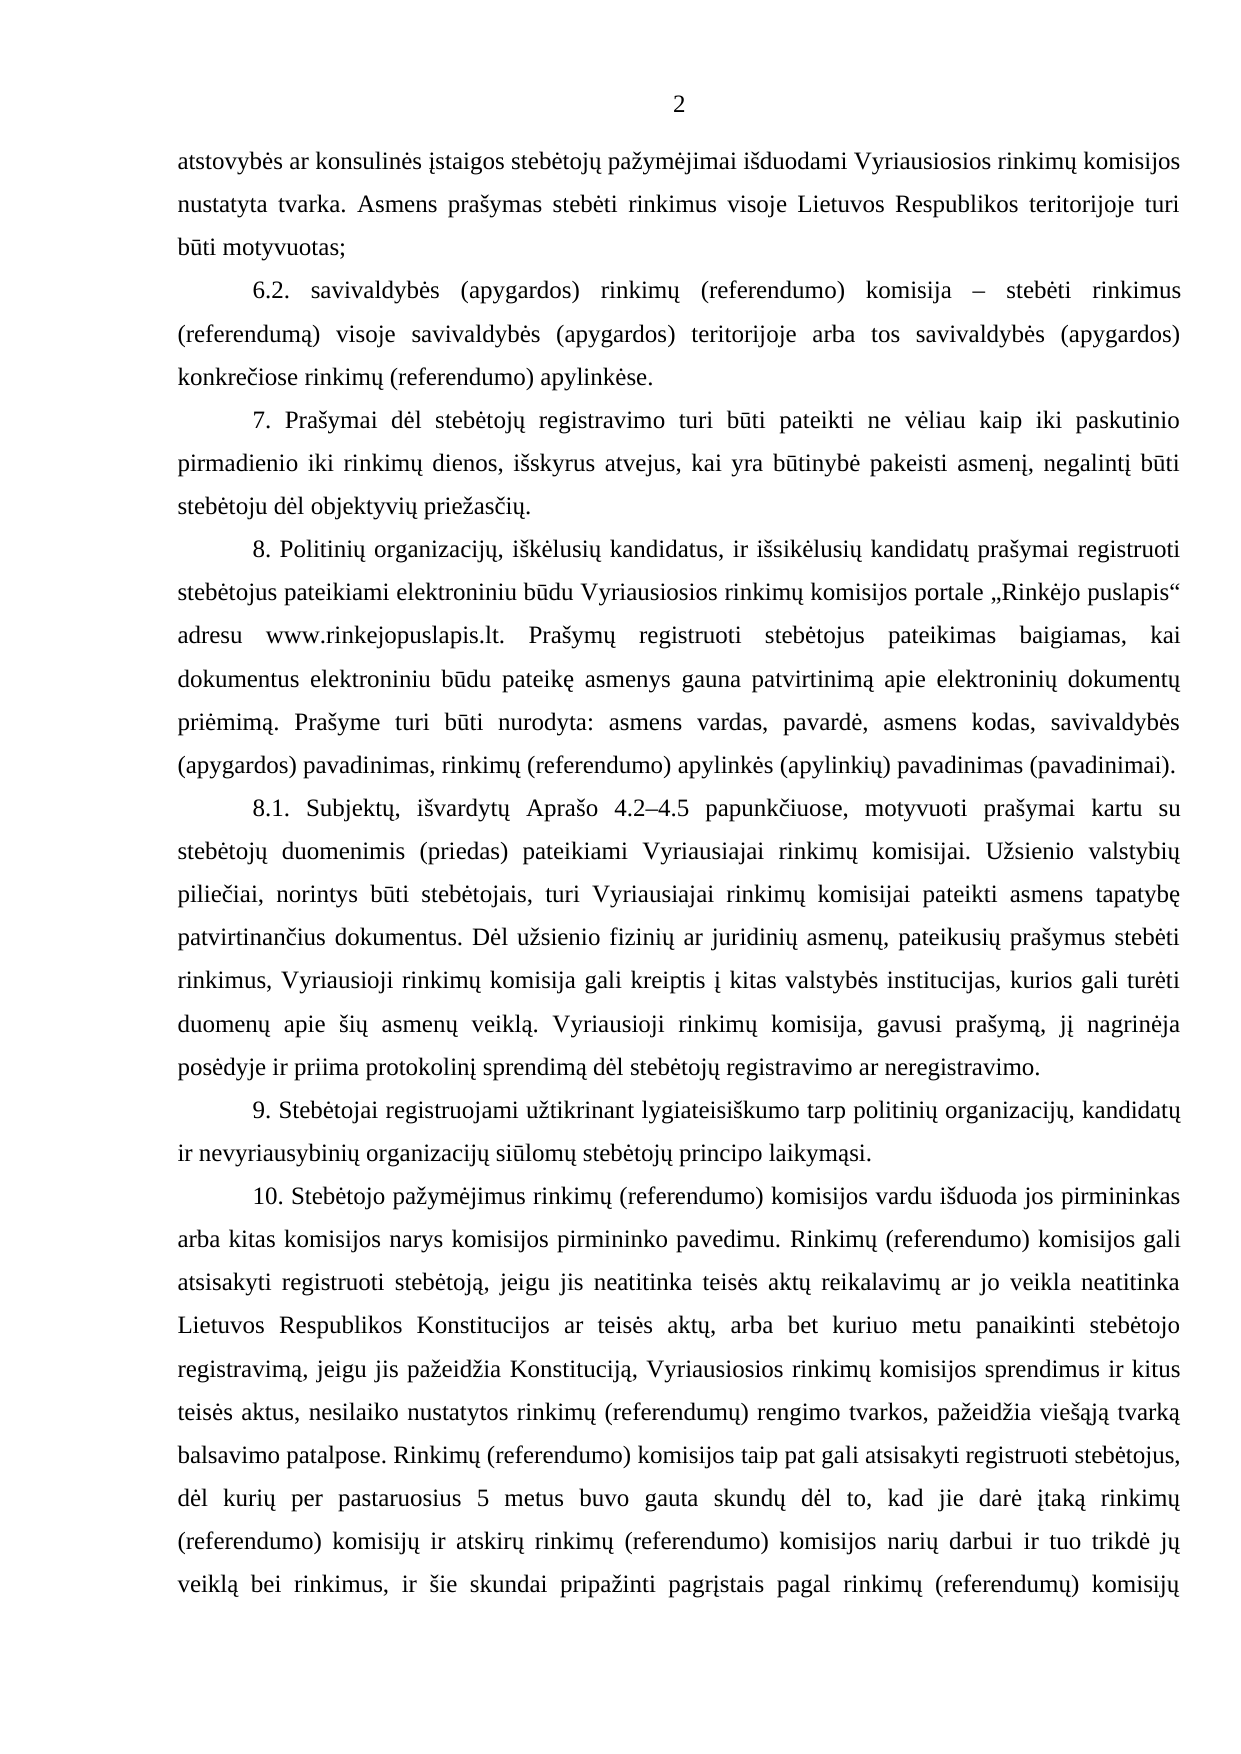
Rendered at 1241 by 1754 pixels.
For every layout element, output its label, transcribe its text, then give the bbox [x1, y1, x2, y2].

text 8. Politinių organizacijų, iškėlusių kandidatus, ir išsikėlusių kandidatų prašymai registruoti stebėtojus pateikiami elektroniniu būdu Vyriausiosios rinkimų komisijos portale „Rinkėjo puslapis“ adresu www.rinkejopuslapis.lt. Prašymų registruoti stebėtojus pateikimas baigiamas, kai dokumentus elektroniniu būdu pateikę asmenys gauna patvirtinimą apie elektroninių dokumentų priėmimą. Prašyme turi būti nurodyta: asmens vardas, pavardė, asmens kodas, savivaldybės (apygardos) pavadinimas, rinkimų (referendumo) apylinkės (apylinkių) pavadinimas (pavadinimai). [177, 534, 1181, 779]
text 9. Stebėtojai registruojami užtikrinant lygiateisiškumo tarp politinių organizacijų, kandidatų ir nevyriausybinių organizacijų siūlomų stebėtojų principo laikymąsi. [177, 1095, 1181, 1167]
text 10. Stebėtojo pažymėjimus rinkimų (referendumo) komisijos vardu išduoda jos pirmininkas arba kitas komisijos narys komisijos pirmininko pavedimu. Rinkimų (referendumo) komisijos gali atsisakyti registruoti stebėtoją, jeigu jis neatitinka teisės aktų reikalavimų ar jo veikla neatitinka Lietuvos Respublikos Konstitucijos ar teisės aktų, arba bet kuriuo metu panaikinti stebėtojo registravimą, jeigu jis pažeidžia Konstituciją, Vyriausiosios rinkimų komisijos sprendimus ir kitus teisės aktus, nesilaiko nustatytos rinkimų (referendumų) rengimo tvarkos, pažeidžia viešąją tvarką balsavimo patalpose. Rinkimų (referendumo) komisijos taip pat gali atsisakyti registruoti stebėtojus, dėl kurių per pastaruosius 5 metus buvo gauta skundų dėl to, kad jie darė įtaką rinkimų (referendumo) komisijų ir atskirų rinkimų (referendumo) komisijos narių darbui ir tuo trikdė jų veiklą bei rinkimus, ir šie skundai pripažinti pagrįstais pagal rinkimų (referendumų) komisijų [177, 1181, 1181, 1598]
text 8.1. Subjektų, išvardytų Aprašo 4.2–4.5 papunkčiuose, motyvuoti prašymai kartu su stebėtojų duomenimis (priedas) pateikiami Vyriausiajai rinkimų komisijai. Užsienio valstybių piliečiai, norintys būti stebėtojais, turi Vyriausiajai rinkimų komisijai pateikti asmens tapatybę patvirtinančius dokumentus. Dėl užsienio fizinių ar juridinių asmenų, pateikusių prašymus stebėti rinkimus, Vyriausioji rinkimų komisija gali kreiptis į kitas valstybės institucijas, kurios gali turėti duomenų apie šių asmenų veiklą. Vyriausioji rinkimų komisija, gavusi prašymą, jį nagrinėja posėdyje ir priima protokolinį sprendimą dėl stebėtojų registravimo ar neregistravimo. [177, 793, 1181, 1081]
text atstovybės ar konsulinės įstaigos stebėtojų pažymėjimai išduodami Vyriausiosios rinkimų komisijos nustatyta tvarka. Asmens prašymas stebėti rinkimus visoje Lietuvos Respublikos teritorijoje turi būti motyvuotas; [177, 146, 1181, 261]
text 6.2. savivaldybės (apygardos) rinkimų (referendumo) komisija – stebėti rinkimus (referendumą) visoje savivaldybės (apygardos) teritorijoje arba tos savivaldybės (apygardos) konkrečiose rinkimų (referendumo) apylinkėse. [177, 276, 1181, 391]
text 7. Prašymai dėl stebėtojų registravimo turi būti pateikti ne vėliau kaip iki paskutinio pirmadienio iki rinkimų dienos, išskyrus atvejus, kai yra būtinybė pakeisti asmenį, negalintį būti stebėtoju dėl objektyvių priežasčių. [177, 405, 1181, 520]
